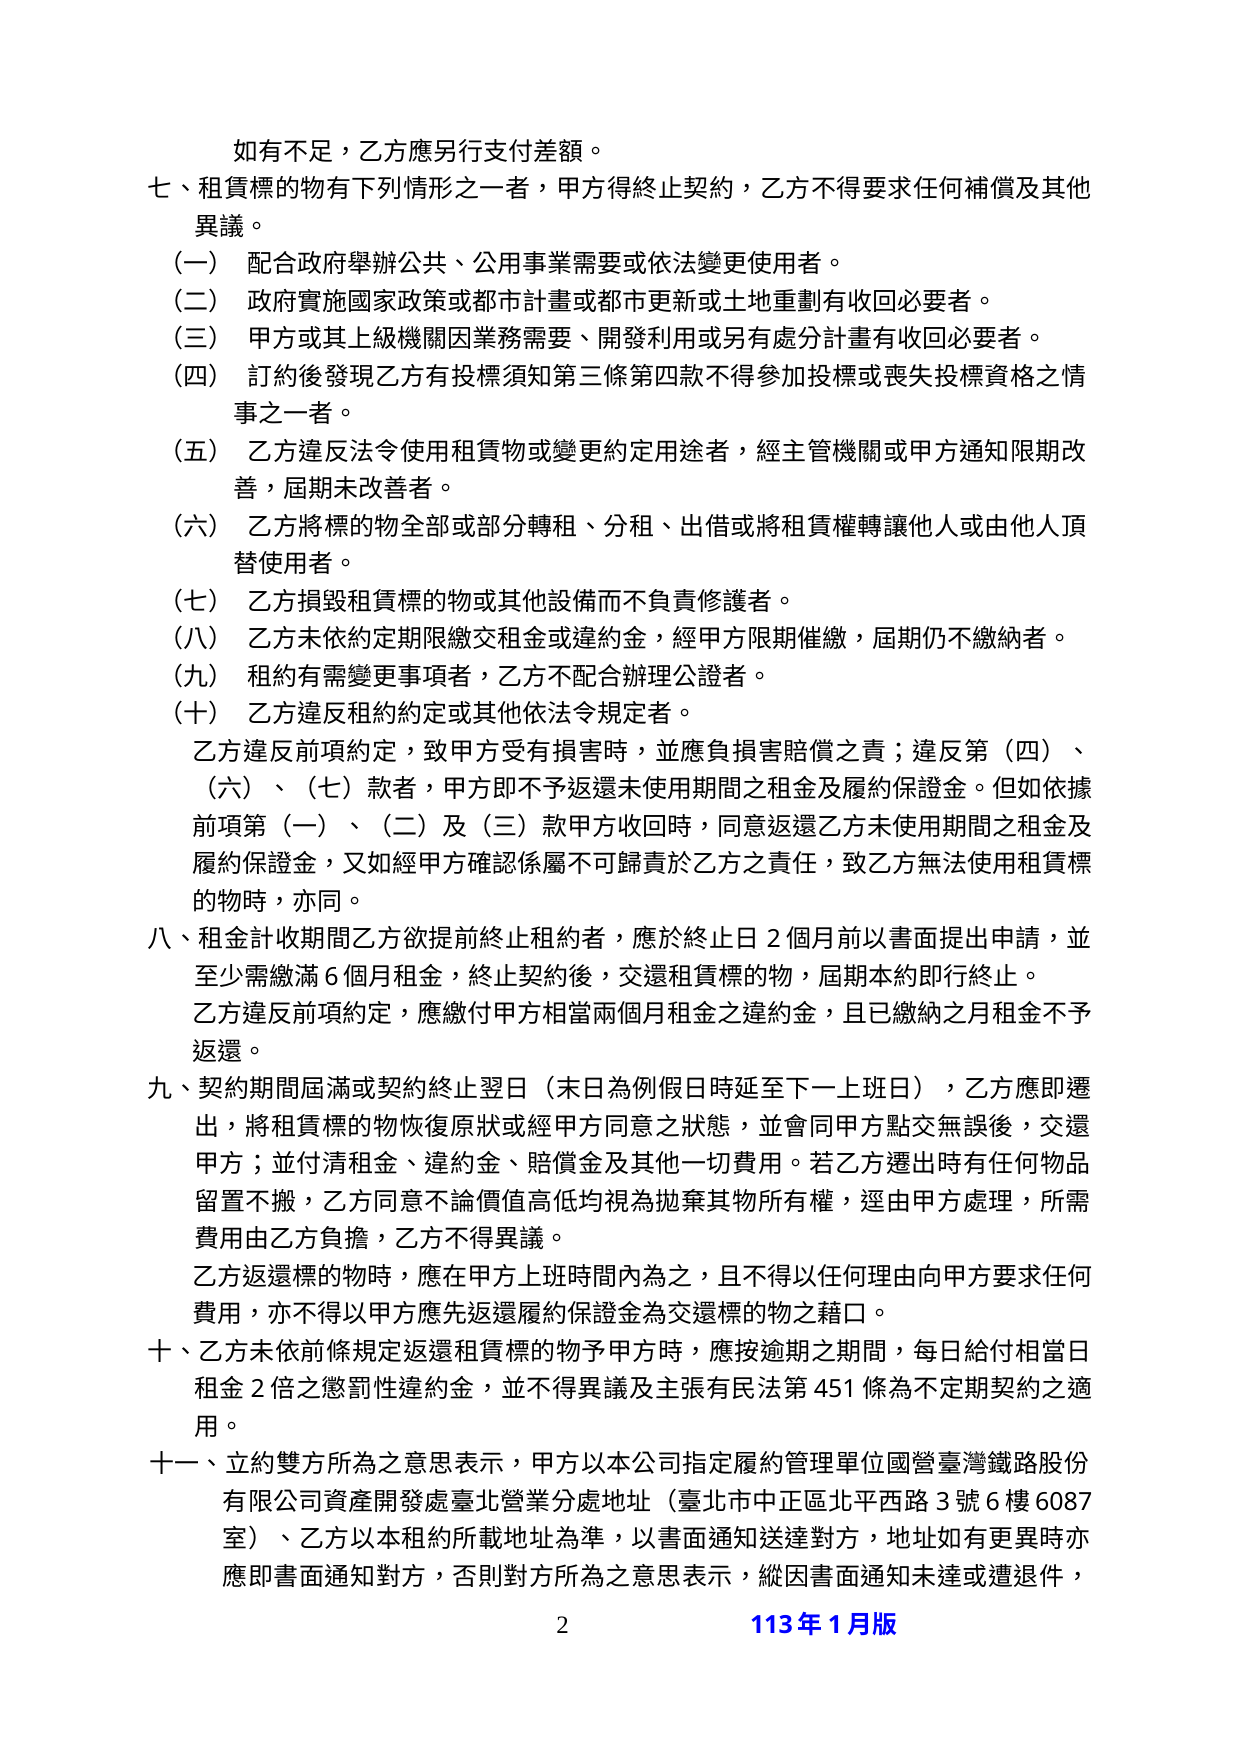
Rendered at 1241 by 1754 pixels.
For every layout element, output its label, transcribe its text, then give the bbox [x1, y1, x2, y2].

text 乙方返還標的物時，應在甲方上班時間內為之，且不得以任何理由向甲方要求任何費用，亦不得以甲方應先返還履約保證金為交還標的物之藉口。 [192, 1255, 1092, 1330]
text 八、租金計收期間乙方欲提前終止租約者，應於終止日2個月前以書面提出申請，並至少需繳滿6個月租金，終止契約後，交還租賃標的物，屆期本約即行終止。 [148, 918, 1092, 993]
list 乙方違反法令使用租賃物或變更約定用途者，經主管機關或甲方通知限期改善，屆期未改善者。 [158, 430, 1087, 505]
text 乙方違反前項約定，致甲方受有損害時，並應負損害賠償之責；違反第（四）、（六）、（七）款者，甲方即不予返還未使用期間之租金及履約保證金。但如依據前項第（一）、（二）及（三）款甲方收回時，同意返還乙方未使用期間之租金及履約保證金，又如經甲方確認係屬不可歸責於乙方之責任，致乙方無法使用租賃標的物時，亦同。 [192, 730, 1092, 918]
text 九、契約期間屆滿或契約終止翌日（末日為例假日時延至下一上班日），乙方應即遷出，將租賃標的物恢復原狀或經甲方同意之狀態，並會同甲方點交無誤後，交還甲方；並付清租金、違約金、賠償金及其他一切費用。若乙方遷出時有任何物品留置不搬，乙方同意不論價值高低均視為拋棄其物所有權，逕由甲方處理，所需費用由乙方負擔，乙方不得異議。 [148, 1068, 1092, 1255]
list 政府實施國家政策或都市計畫或都市更新或土地重劃有收回必要者。 [158, 280, 1087, 318]
text 乙方違反前項約定，應繳付甲方相當兩個月租金之違約金，且已繳納之月租金不予返還。 [192, 993, 1092, 1068]
list 配合政府舉辦公共、公用事業需要或依法變更使用者。 [158, 243, 1087, 280]
list 訂約後發現乙方有投標須知第三條第四款不得參加投標或喪失投標資格之情事之一者。 [158, 355, 1087, 430]
list 此履約保證金於租期屆滿或租約終止時，須抵充未繳清之月租金、違約金、其他費用、拆除地上物或騰空租賃物、損害賠償等費用，如有剩餘，無息返還，如有不足，乙方應另行支付差額。 [158, 130, 1087, 168]
list 甲方或其上級機關因業務需要、開發利用或另有處分計畫有收回必要者。 [158, 318, 1087, 355]
list 乙方未依約定期限繳交租金或違約金，經甲方限期催繳，屆期仍不繳納者。 [158, 618, 1087, 655]
list 乙方將標的物全部或部分轉租、分租、出借或將租賃權轉讓他人或由他人頂替使用者。 [158, 505, 1087, 580]
text 十一、立約雙方所為之意思表示，甲方以本公司指定履約管理單位國營臺灣鐵路股份有限公司資產開發處臺北營業分處地址（臺北市中正區北平西路3號6樓6087室）、乙方以本租約所載地址為準，以書面通知送達對方，地址如有更異時亦應即書面通知對方，否則對方所為之意思表示，縱因書面通知未達或遭退件， [149, 1443, 1092, 1593]
list 乙方違反租約約定或其他依法令規定者。 [158, 693, 1087, 730]
list 乙方損毀租賃標的物或其他設備而不負責修護者。 [158, 580, 1087, 618]
text 十、乙方未依前條規定返還租賃標的物予甲方時，應按逾期之期間，每日給付相當日租金2倍之懲罰性違約金，並不得異議及主張有民法第451條為不定期契約之適用。 [148, 1330, 1092, 1443]
list 租約有需變更事項者，乙方不配合辦理公證者。 [158, 655, 1087, 693]
text 七、租賃標的物有下列情形之一者，甲方得終止契約，乙方不得要求任何補償及其他異議。 [148, 168, 1092, 243]
